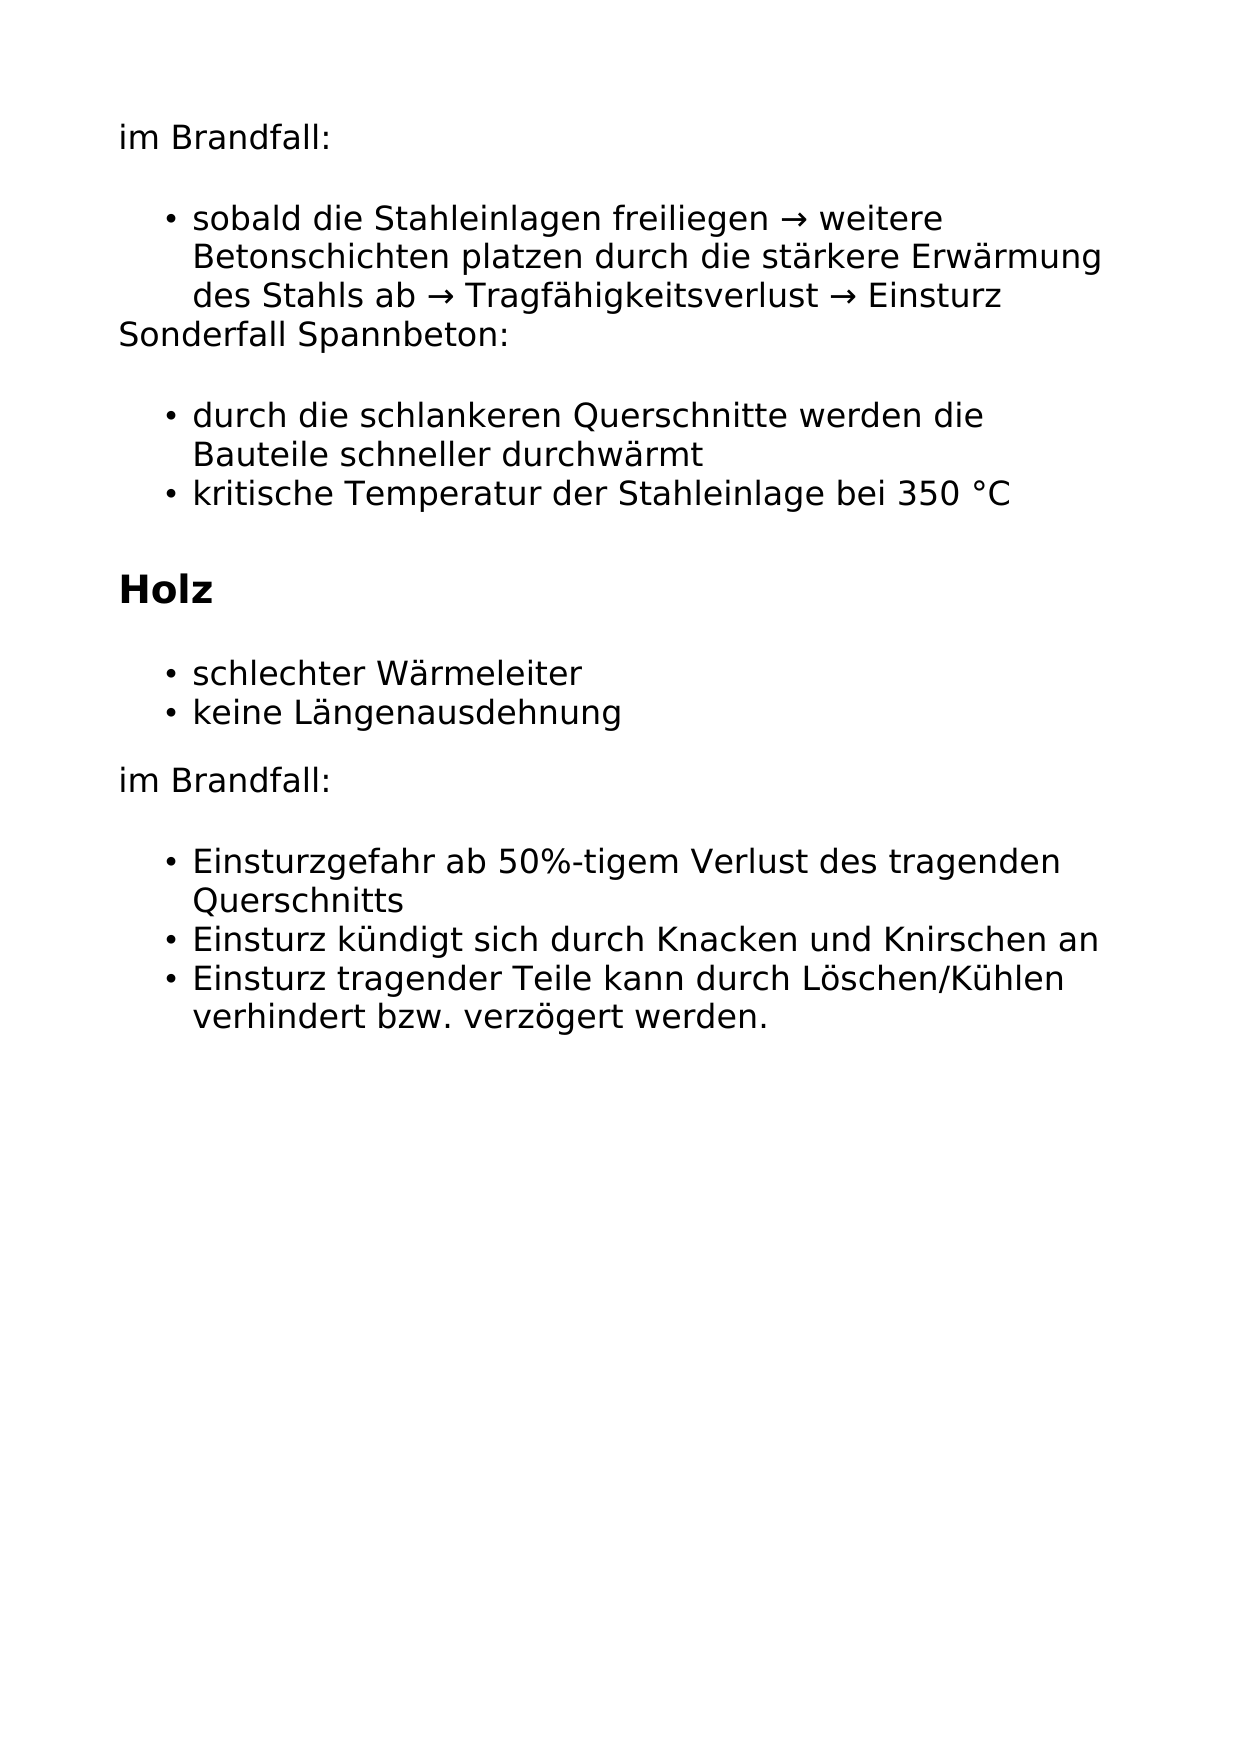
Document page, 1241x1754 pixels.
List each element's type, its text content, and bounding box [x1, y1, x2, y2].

list Einsturz tragender Teile kann durch Löschen/Kühlen verhindert bzw. verzögert werden. [177, 959, 1122, 1037]
text im Brandfall: [118, 762, 1122, 801]
text im Brandfall: [118, 118, 1122, 157]
list schlechter Wärmeleiter [177, 654, 1122, 693]
subtitle Holz [118, 567, 1122, 613]
text Sonderfall Spannbeton: [118, 316, 1122, 354]
list keine Längenausdehnung [177, 693, 1122, 732]
list sobald die Stahleinlagen freiliegen → weitere Betonschichten platzen durch die stärkere Erwärmung des Stahls ab → Tragfähigkeitsverlust → Einsturz [177, 199, 1122, 316]
list durch die schlankeren Querschnitte werden die Bauteile schneller durchwärmt [177, 396, 1122, 474]
list Einsturzgefahr ab 50%-tigem Verlust des tragenden Querschnitts [177, 843, 1122, 920]
list Einsturz kündigt sich durch Knacken und Knirschen an [177, 920, 1122, 959]
list kritische Temperatur der Stahleinlage bei 350 °C [177, 474, 1122, 513]
